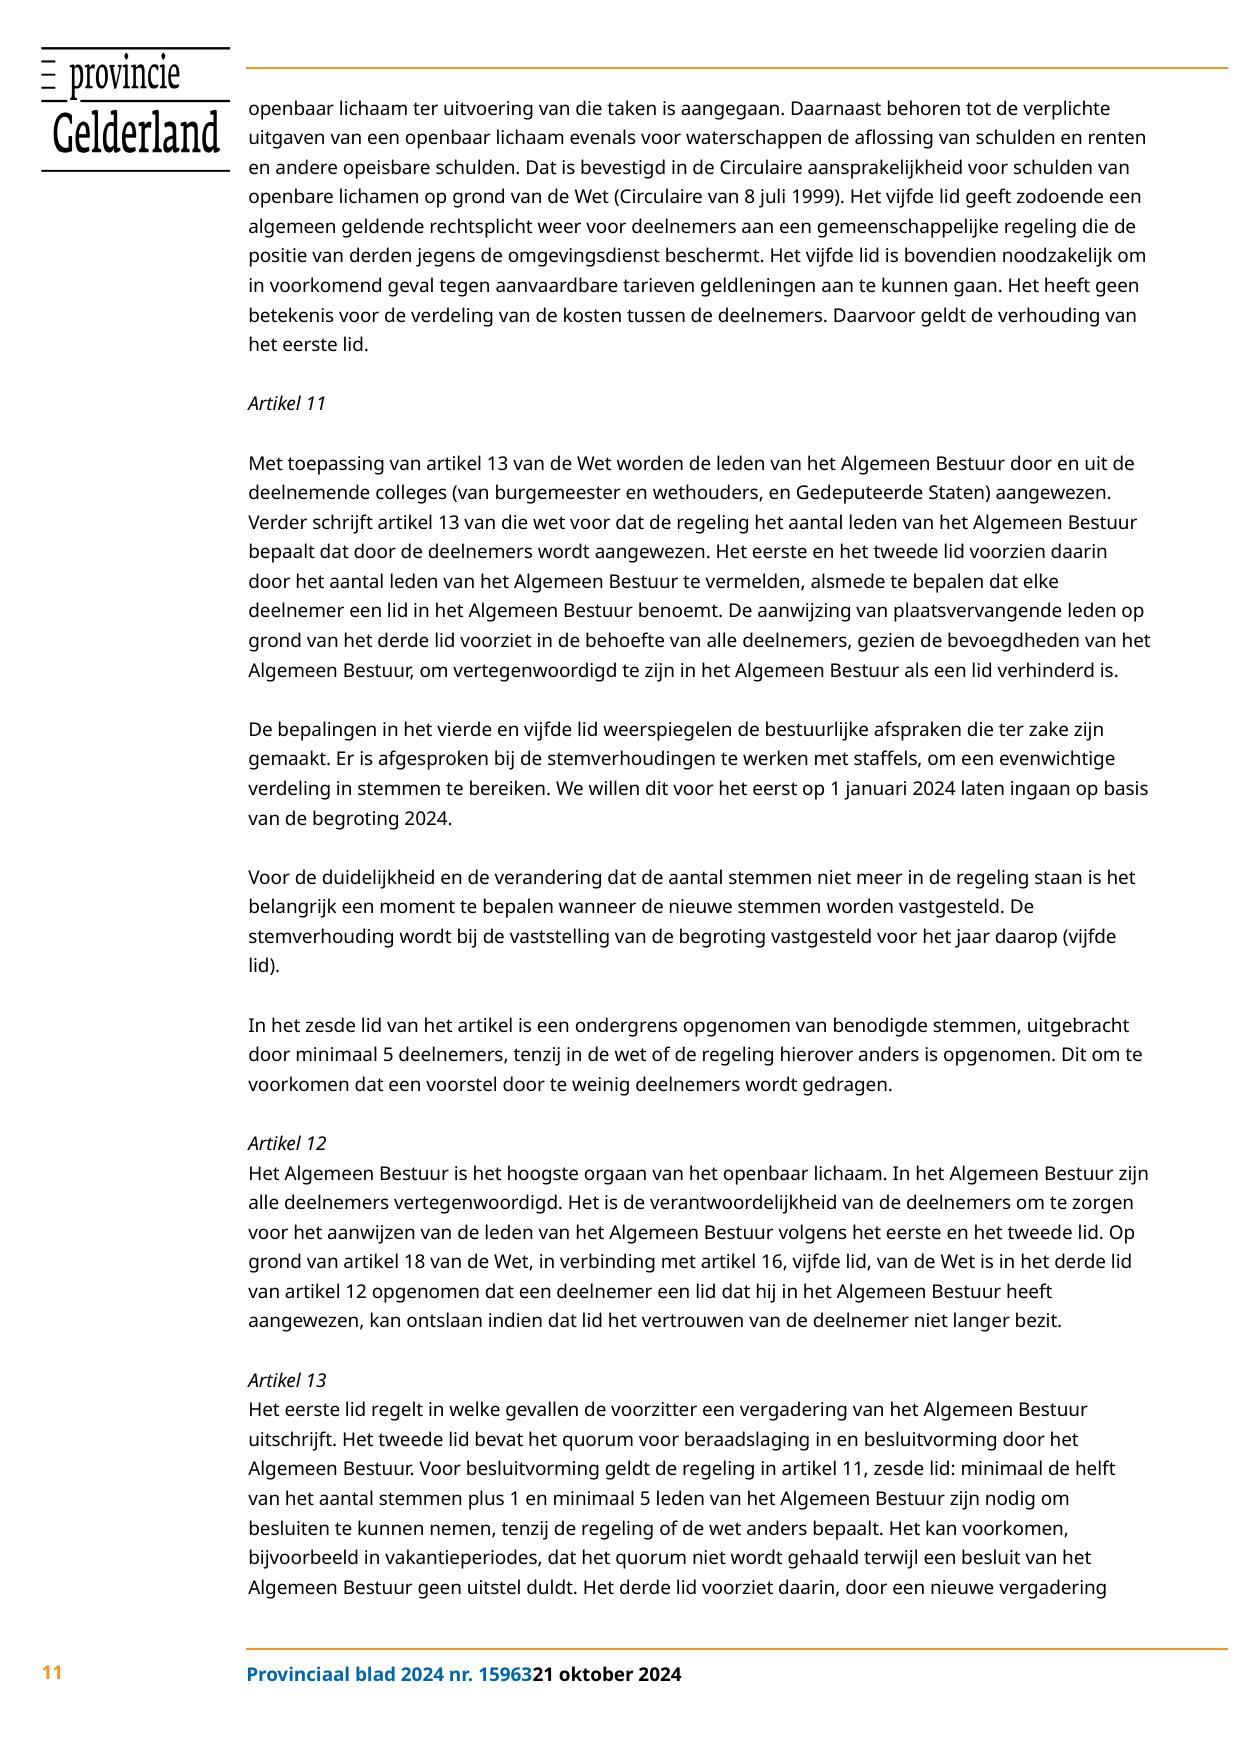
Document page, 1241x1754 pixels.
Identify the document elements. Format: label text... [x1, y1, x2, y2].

text Artikel 11 [248, 391, 1152, 416]
text Voor de duidelijkheid en de verandering dat de aantal stemmen niet meer in de regeling staan is het belangrijk een moment te bepalen wanneer de nieuwe stemmen worden vastgesteld. De stemverhouding wordt bij de vaststelling van de begroting vastgesteld voor het jaar daarop (vijfde lid). [248, 864, 1152, 978]
picture [41, 47, 231, 172]
text In het zesde lid van het artikel is een ondergrens opgenomen van benodigde stemmen, uitgebracht door minimaal 5 deelnemers, tenzij in de wet of de regeling hierover anders is opgenomen. Dit om te voorkomen dat een voorstel door te weinig deelnemers wordt gedragen. [248, 1012, 1152, 1097]
text Artikel 12 [248, 1130, 1152, 1156]
text Het Algemeen Bestuur is het hoogste orgaan van het openbaar lichaam. In het Algemeen Bestuur zijn alle deelnemers vertegenwoordigd. Het is de verantwoordelijkheid van de deelnemers om te zorgen voor het aanwijzen van de leden van het Algemeen Bestuur volgens het eerste en het tweede lid. Op grond van artikel 18 van de Wet, in verbinding met artikel 16, vijfde lid, van de Wet is in het derde lid van artikel 12 opgenomen dat een deelnemer een lid dat hij in het Algemeen Bestuur heeft aangewezen, kan ontslaan indien dat lid het vertrouwen van de deelnemer niet langer bezit. [248, 1160, 1152, 1333]
text Met toepassing van artikel 13 van de Wet worden de leden van het Algemeen Bestuur door en uit de deelnemende colleges (van burgemeester en wethouders, en Gedeputeerde Staten) aangewezen. Verder schrijft artikel 13 van die wet voor dat de regeling het aantal leden van het Algemeen Bestuur bepaalt dat door de deelnemers wordt aangewezen. Het eerste en het tweede lid voorzien daarin door het aantal leden van het Algemeen Bestuur te vermelden, alsmede te bepalen dat elke deelnemer een lid in het Algemeen Bestuur benoemt. De aanwijzing van plaatsvervangende leden op grond van het derde lid voorziet in de behoefte van alle deelnemers, gezien de bevoegdheden van het Algemeen Bestuur, om vertegenwoordigd te zijn in het Algemeen Bestuur als een lid verhinderd is. [248, 450, 1152, 683]
text Artikel 13 [248, 1367, 1152, 1393]
text De bepalingen in het vierde en vijfde lid weerspiegelen de bestuurlijke afspraken die ter zake zijn gemaakt. Er is afgesproken bij de stemverhoudingen te werken met staffels, om een evenwichtige verdeling in stemmen te bereiken. We willen dit voor het eerst op 1 januari 2024 laten ingaan op basis van de begroting 2024. [248, 716, 1152, 831]
text openbaar lichaam ter uitvoering van die taken is aangegaan. Daarnaast behoren tot de verplichte uitgaven van een openbaar lichaam evenals voor waterschappen de aflossing van schulden en renten en andere opeisbare schulden. Dat is bevestigd in de Circulaire aansprakelijkheid voor schulden van openbare lichamen op grond van de Wet (Circulaire van 8 juli 1999). Het vijfde lid geeft zodoende een algemeen geldende rechtsplicht weer voor deelnemers aan een gemeenschappelijke regeling die de positie van derden jegens de omgevingsdienst beschermt. Het vijfde lid is bovendien noodzakelijk om in voorkomend geval tegen aanvaardbare tarieven geldleningen aan te kunnen gaan. Het heeft geen betekenis voor de verdeling van de kosten tussen de deelnemers. Daarvoor geldt de verhouding van het eerste lid. [248, 95, 1152, 357]
text Het eerste lid regelt in welke gevallen de voorzitter een vergadering van het Algemeen Bestuur uitschrijft. Het tweede lid bevat het quorum voor beraadslaging in en besluitvorming door het Algemeen Bestuur. Voor besluitvorming geldt de regeling in artikel 11, zesde lid: minimaal de helft van het aantal stemmen plus 1 en minimaal 5 leden van het Algemeen Bestuur zijn nodig om besluiten te kunnen nemen, tenzij de regeling of de wet anders bepaalt. Het kan voorkomen, bijvoorbeeld in vakantieperiodes, dat het quorum niet wordt gehaald terwijl een besluit van het Algemeen Bestuur geen uitstel duldt. Het derde lid voorziet daarin, door een nieuwe vergadering [248, 1396, 1152, 1600]
